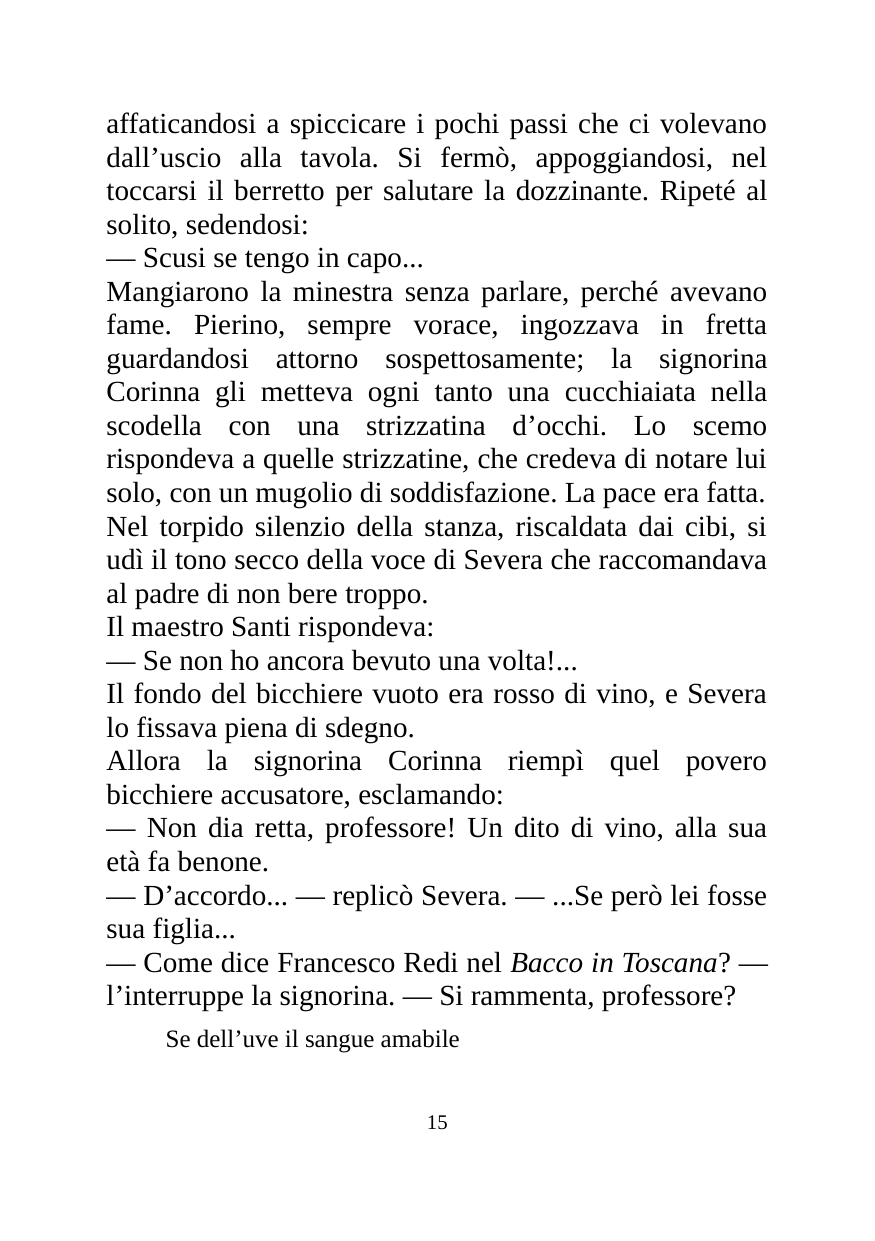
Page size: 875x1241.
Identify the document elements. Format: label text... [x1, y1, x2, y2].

text — Come dice Francesco Redi nel Bacco in Toscana? — l’interruppe la signorina. — Si rammenta, professore? [106, 945, 768, 1012]
text affaticandosi a spiccicare i pochi passi che ci volevano dall’uscio alla tavola. Si fermò, appoggiandosi, nel toccarsi il berretto per salutare la dozzinante. Ripeté al solito, sedendosi: [106, 106, 768, 240]
text Nel torpido silenzio della stanza, riscaldata dai cibi, si udì il tono secco della voce di Severa che raccomandava al padre di non bere troppo. [106, 509, 768, 609]
text — Non dia retta, professore! Un dito di vino, alla sua età fa benone. [106, 811, 768, 878]
text — D’accordo... — replicò Severa. — ...Se però lei fosse sua figlia... [106, 878, 768, 945]
text — Scusi se tengo in capo... [106, 240, 768, 274]
text Allora la signorina Corinna riempì quel povero bicchiere accusatore, esclamando: [106, 743, 768, 811]
text Mangiarono la minestra senza parlare, perché avevano fame. Pierino, sempre vorace, ingozzava in fretta guardandosi attorno sospettosamente; la signorina Corinna gli metteva ogni tanto una cucchiaiata nella scodella con una strizzatina d’occhi. Lo scemo rispondeva a quelle strizzatine, che credeva di notare lui solo, con un mugolio di soddisfazione. La pace era fatta. [106, 274, 768, 509]
text — Se non ho ancora bevuto una volta!... [106, 643, 768, 676]
text Se dell’uve il sangue amabile [165, 1024, 768, 1052]
text Il maestro Santi rispondeva: [106, 609, 768, 643]
text Il fondo del bicchiere vuoto era rosso di vino, e Severa lo fissava piena di sdegno. [106, 676, 768, 743]
